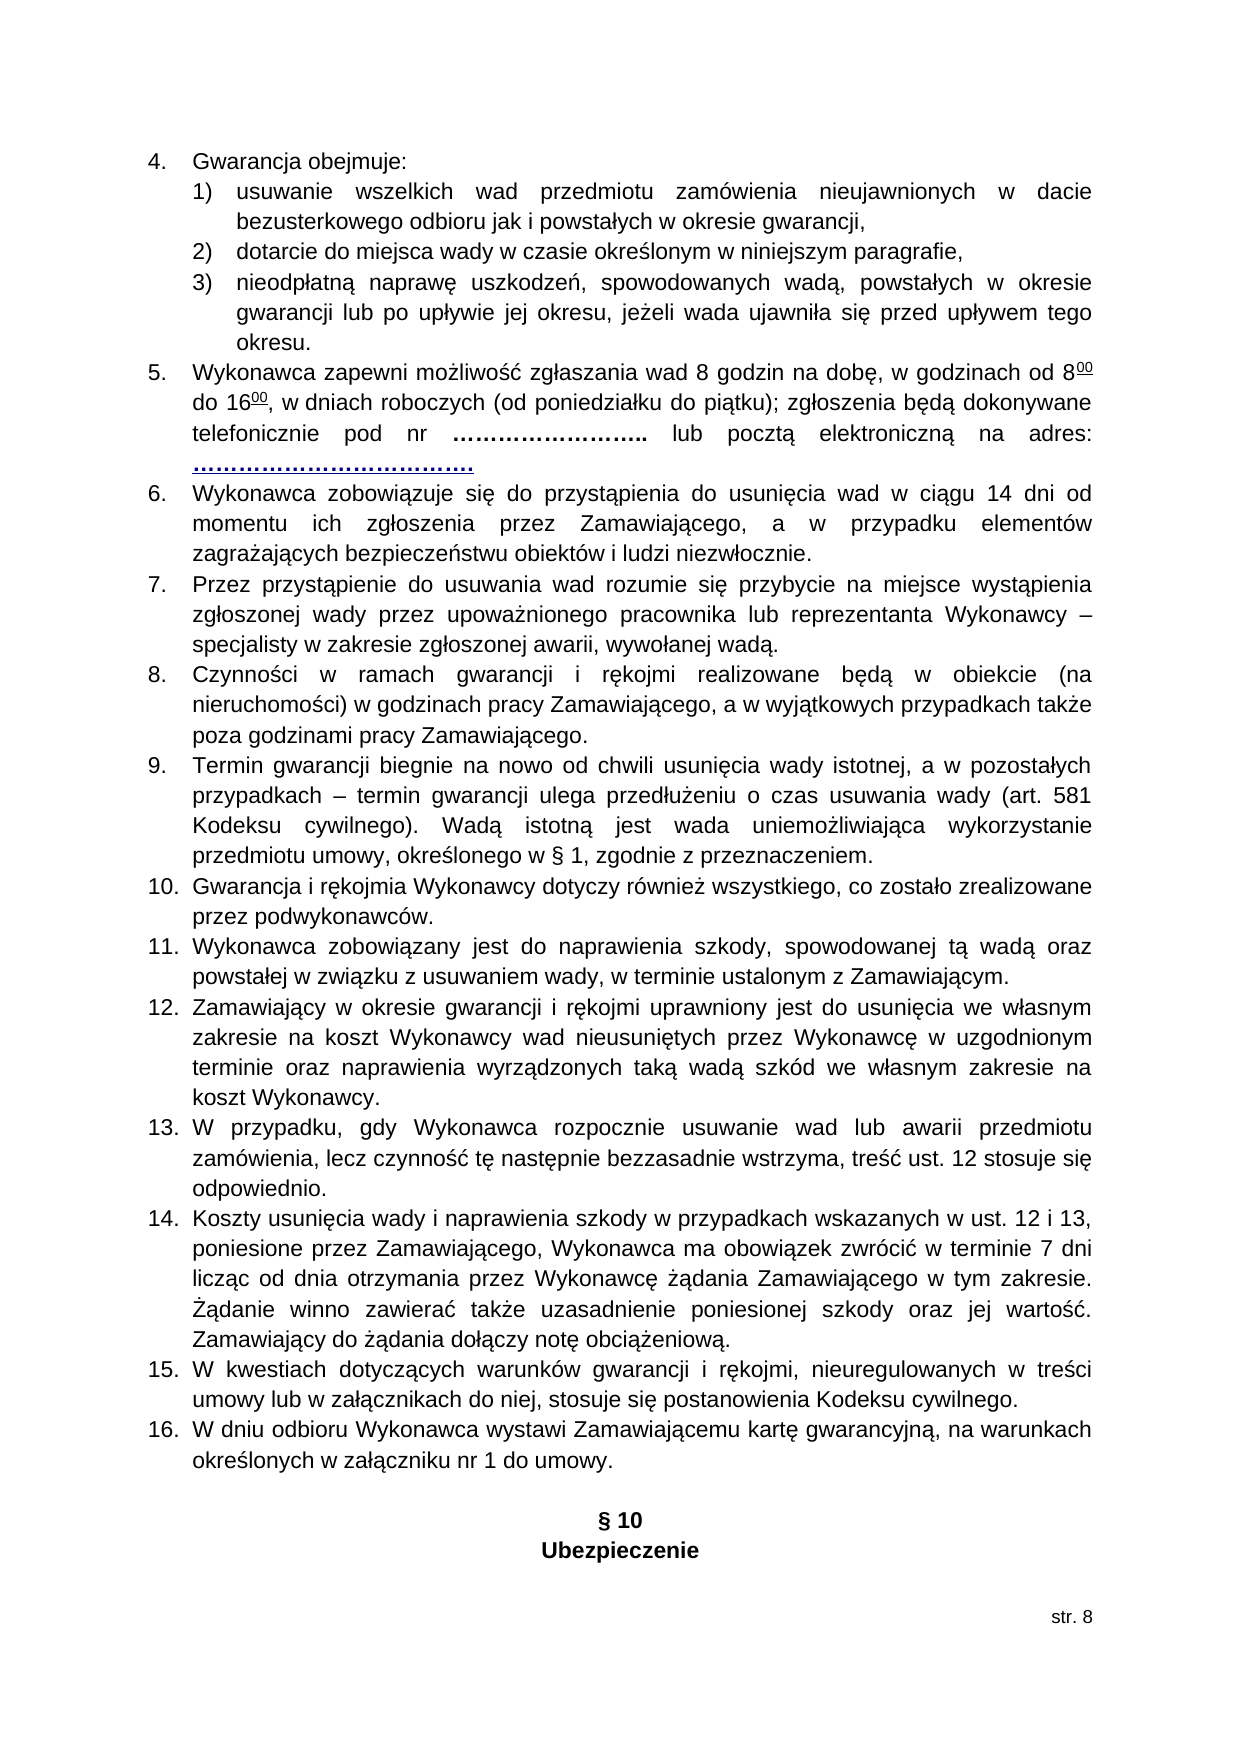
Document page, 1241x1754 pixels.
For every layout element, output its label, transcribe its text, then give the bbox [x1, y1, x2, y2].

list Wykonawca zobowiązuje się do przystąpienia do usunięcia wad w ciągu 14 dni od momentu ich zgłoszenia przez Zamawiającego, a w przypadku elementów zagrażających bezpieczeństwu obiektów i ludzi niezwłocznie. [148, 480, 1093, 567]
list nieodpłatną naprawę uszkodzeń, spowodowanych wadą, powstałych w okresie gwarancji lub po upływie jej okresu, jeżeli wada ujawniła się przed upływem tego okresu. [192, 268, 1093, 355]
list usuwanie wszelkich wad przedmiotu zamówienia nieujawnionych w dacie bezusterkowego odbioru jak i powstałych w okresie gwarancji, [192, 178, 1093, 234]
list Zamawiający w okresie gwarancji i rękojmi uprawniony jest do usunięcia we własnym zakresie na koszt Wykonawcy wad nieusuniętych przez Wykonawcę w uzgodnionym terminie oraz naprawienia wyrządzonych taką wadą szkód we własnym zakresie na koszt Wykonawcy. [148, 993, 1093, 1110]
text Ubezpieczenie [148, 1537, 1093, 1563]
list Gwarancja obejmuje: [148, 148, 1093, 174]
list Koszty usunięcia wady i naprawienia szkody w przypadkach wskazanych w ust. 12 i 13, poniesione przez Zamawiającego, Wykonawca ma obowiązek zwrócić w terminie 7 dni licząc od dnia otrzymania przez Wykonawcę żądania Zamawiającego w tym zakresie. Żądanie winno zawierać także uzasadnienie poniesionej szkody oraz jej wartość. Zamawiający do żądania dołączy notę obciążeniową. [148, 1205, 1093, 1352]
list W przypadku, gdy Wykonawca rozpocznie usuwanie wad lub awarii przedmiotu zamówienia, lecz czynność tę następnie bezzasadnie wstrzyma, treść ust. 12 stosuje się odpowiednio. [148, 1114, 1093, 1201]
list Gwarancja i rękojmia Wykonawcy dotyczy również wszystkiego, co zostało zrealizowane przez podwykonawców. [148, 873, 1093, 929]
list Wykonawca zapewni możliwość zgłaszania wad 8 godzin na dobę, w godzinach od 800 do 1600, w dniach roboczych (od poniedziałku do piątku); zgłoszenia będą dokonywane telefonicznie pod nr …………………….. lub pocztą elektroniczną na adres: ………………………………. [148, 359, 1093, 476]
list Wykonawca zobowiązany jest do naprawienia szkody, spowodowanej tą wadą oraz powstałej w związku z usuwaniem wady, w terminie ustalonym z Zamawiającym. [148, 933, 1093, 989]
list W kwestiach dotyczących warunków gwarancji i rękojmi, nieuregulowanych w treści umowy lub w załącznikach do niej, stosuje się postanowienia Kodeksu cywilnego. [148, 1356, 1093, 1412]
list W dniu odbioru Wykonawca wystawi Zamawiającemu kartę gwarancyjną, na warunkach określonych w załączniku nr 1 do umowy. [148, 1416, 1093, 1473]
list dotarcie do miejsca wady w czasie określonym w niniejszym paragrafie, [192, 238, 1093, 264]
list Czynności w ramach gwarancji i rękojmi realizowane będą w obiekcie (na nieruchomości) w godzinach pracy Zamawiającego, a w wyjątkowych przypadkach także poza godzinami pracy Zamawiającego. [148, 661, 1093, 748]
list Termin gwarancji biegnie na nowo od chwili usunięcia wady istotnej, a w pozostałych przypadkach – termin gwarancji ulega przedłużeniu o czas usuwania wady (art. 581 Kodeksu cywilnego). Wadą istotną jest wada uniemożliwiająca wykorzystanie przedmiotu umowy, określonego w § 1, zgodnie z przeznaczeniem. [148, 752, 1093, 869]
text § 10 [148, 1507, 1093, 1533]
list Przez przystąpienie do usuwania wad rozumie się przybycie na miejsce wystąpienia zgłoszonej wady przez upoważnionego pracownika lub reprezentanta Wykonawcy – specjalisty w zakresie zgłoszonej awarii, wywołanej wadą. [148, 571, 1093, 657]
